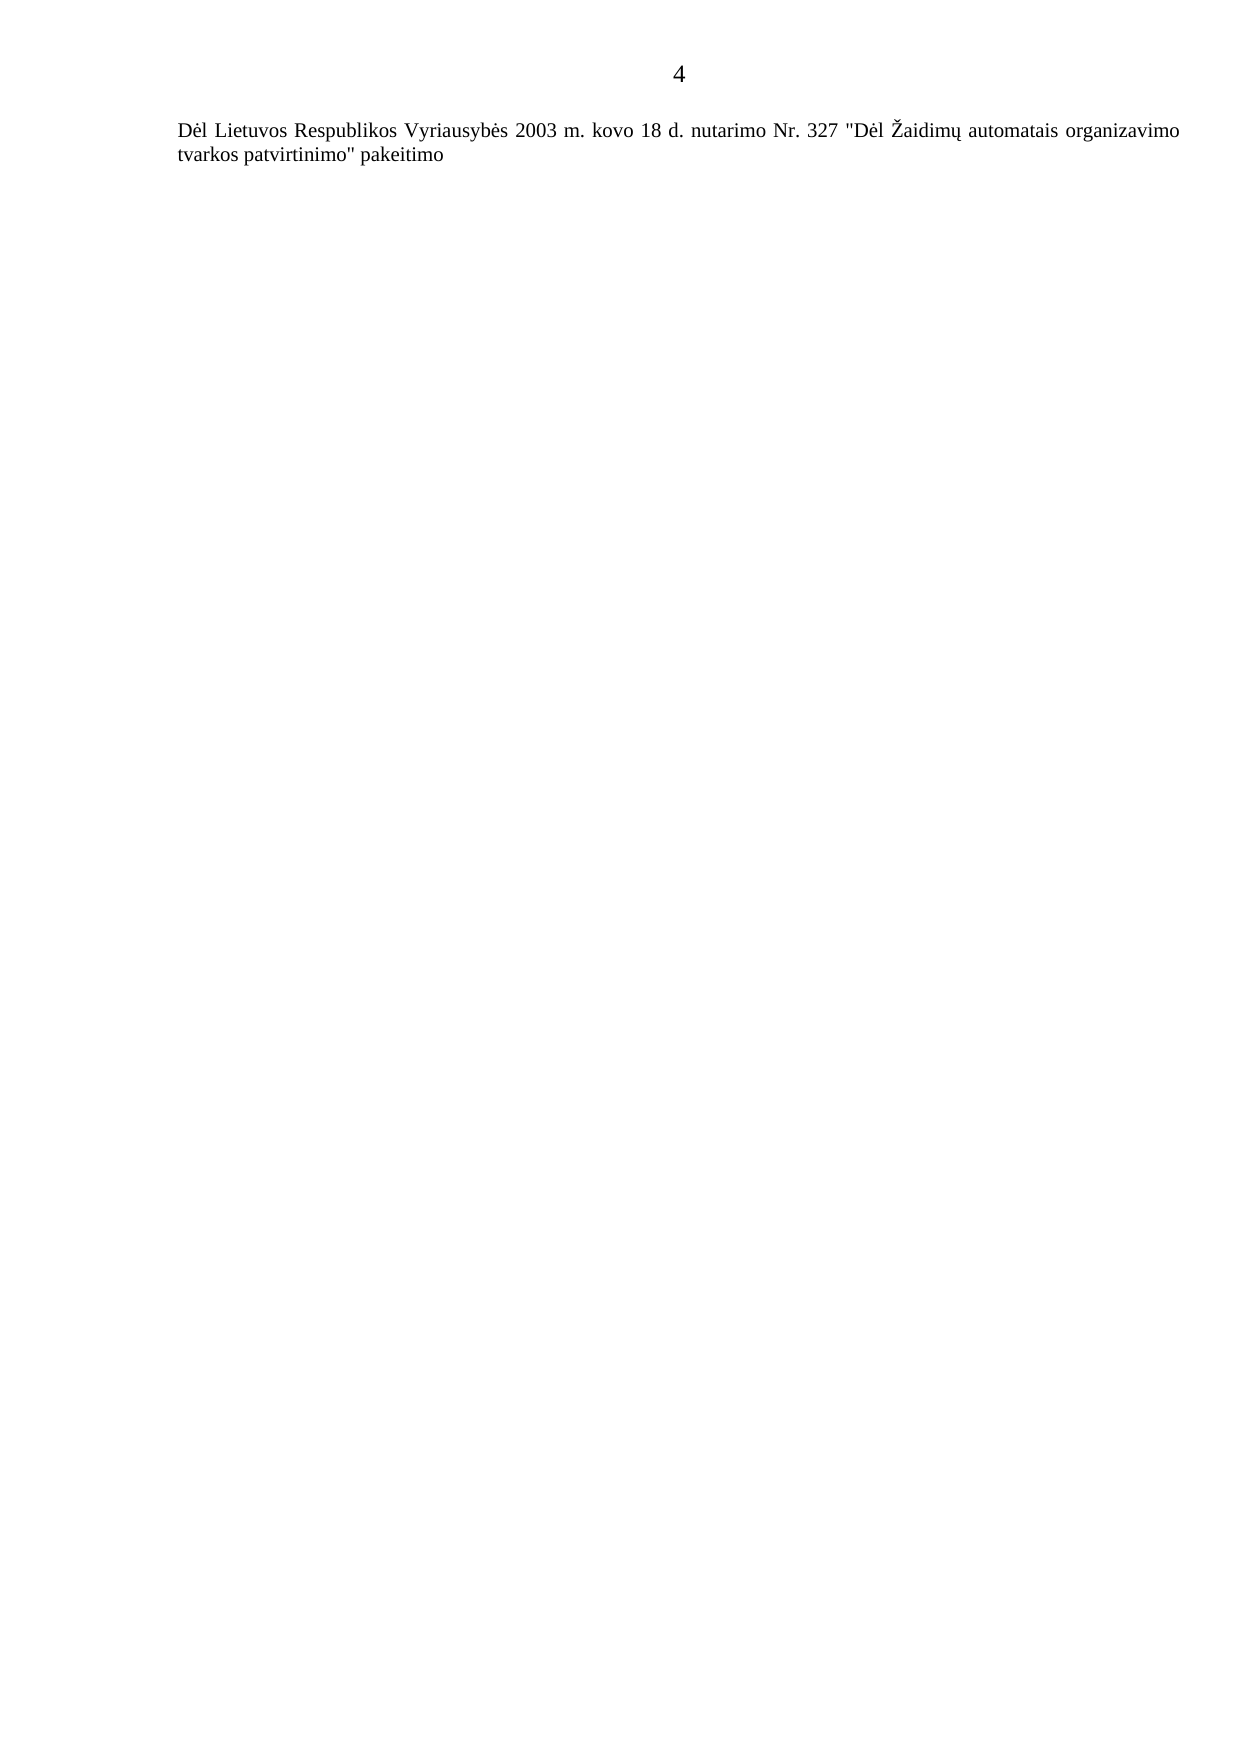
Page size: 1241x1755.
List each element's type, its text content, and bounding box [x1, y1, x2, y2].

text Dėl Lietuvos Respublikos Vyriausybės 2003 m. kovo 18 d. nutarimo Nr. 327 "Dėl Žaidimų automatais organizavimo tvarkos patvirtinimo" pakeitimo [177, 118, 1181, 166]
